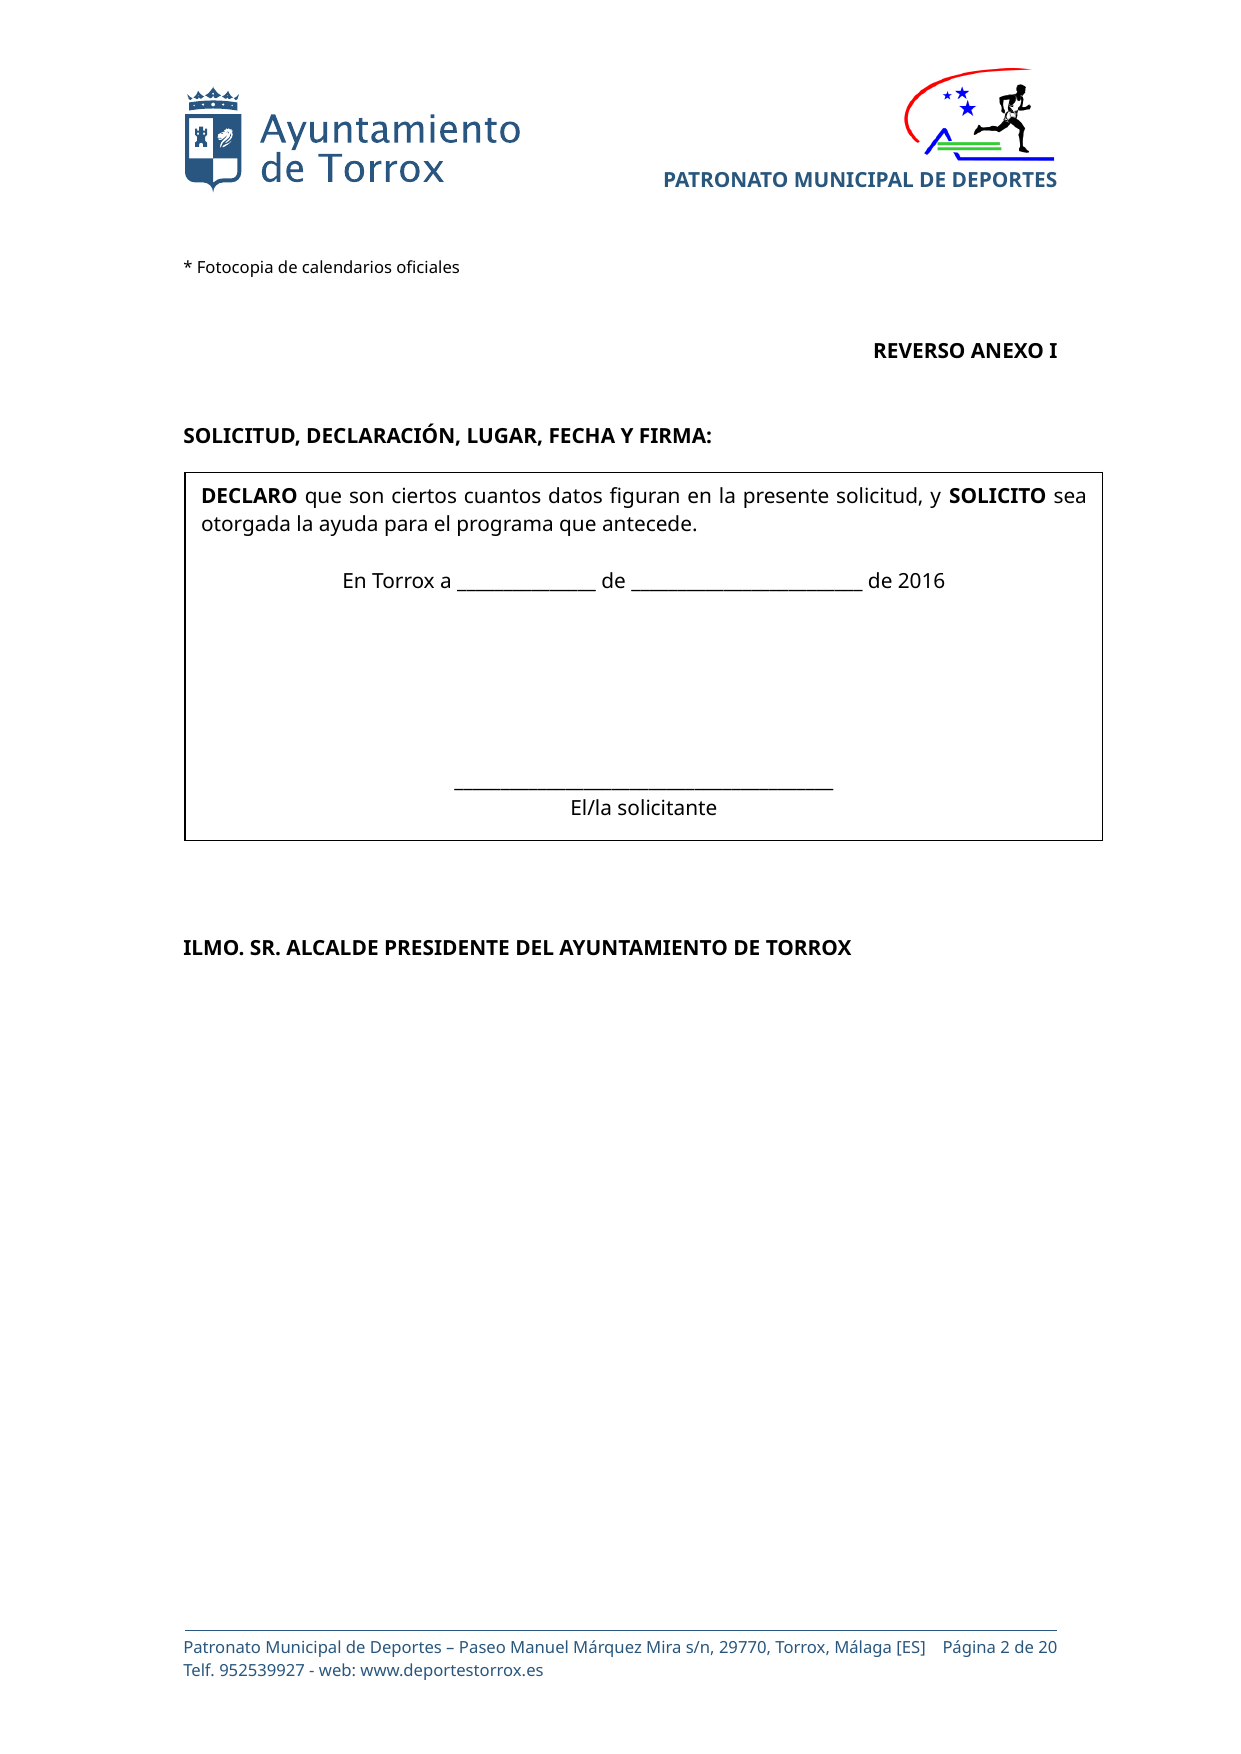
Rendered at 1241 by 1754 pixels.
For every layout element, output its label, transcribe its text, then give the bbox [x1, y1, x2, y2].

subtitle * Fotocopia de calendarios oficiales [183, 254, 1057, 279]
text _________________________________________ [201, 765, 1087, 793]
subtitle SOLICITUD, DECLARACIÓN, LUGAR, FECHA Y FIRMA: [183, 421, 1057, 449]
text DECLARO que son ciertos cuantos datos figuran en la presente solicitud, y SOLICITO sea otorgada la ayuda para el programa que antecede. [201, 481, 1087, 538]
picture [904, 68, 1055, 161]
text En Torrox a _______________ de _________________________ de 2016 [201, 566, 1087, 594]
subtitle REVERSO ANEXO I [183, 336, 1057, 364]
text El/la solicitante [201, 793, 1087, 822]
subtitle ILMO. SR. ALCALDE PRESIDENTE DEL AYUNTAMIENTO DE TORROX [183, 933, 1057, 961]
